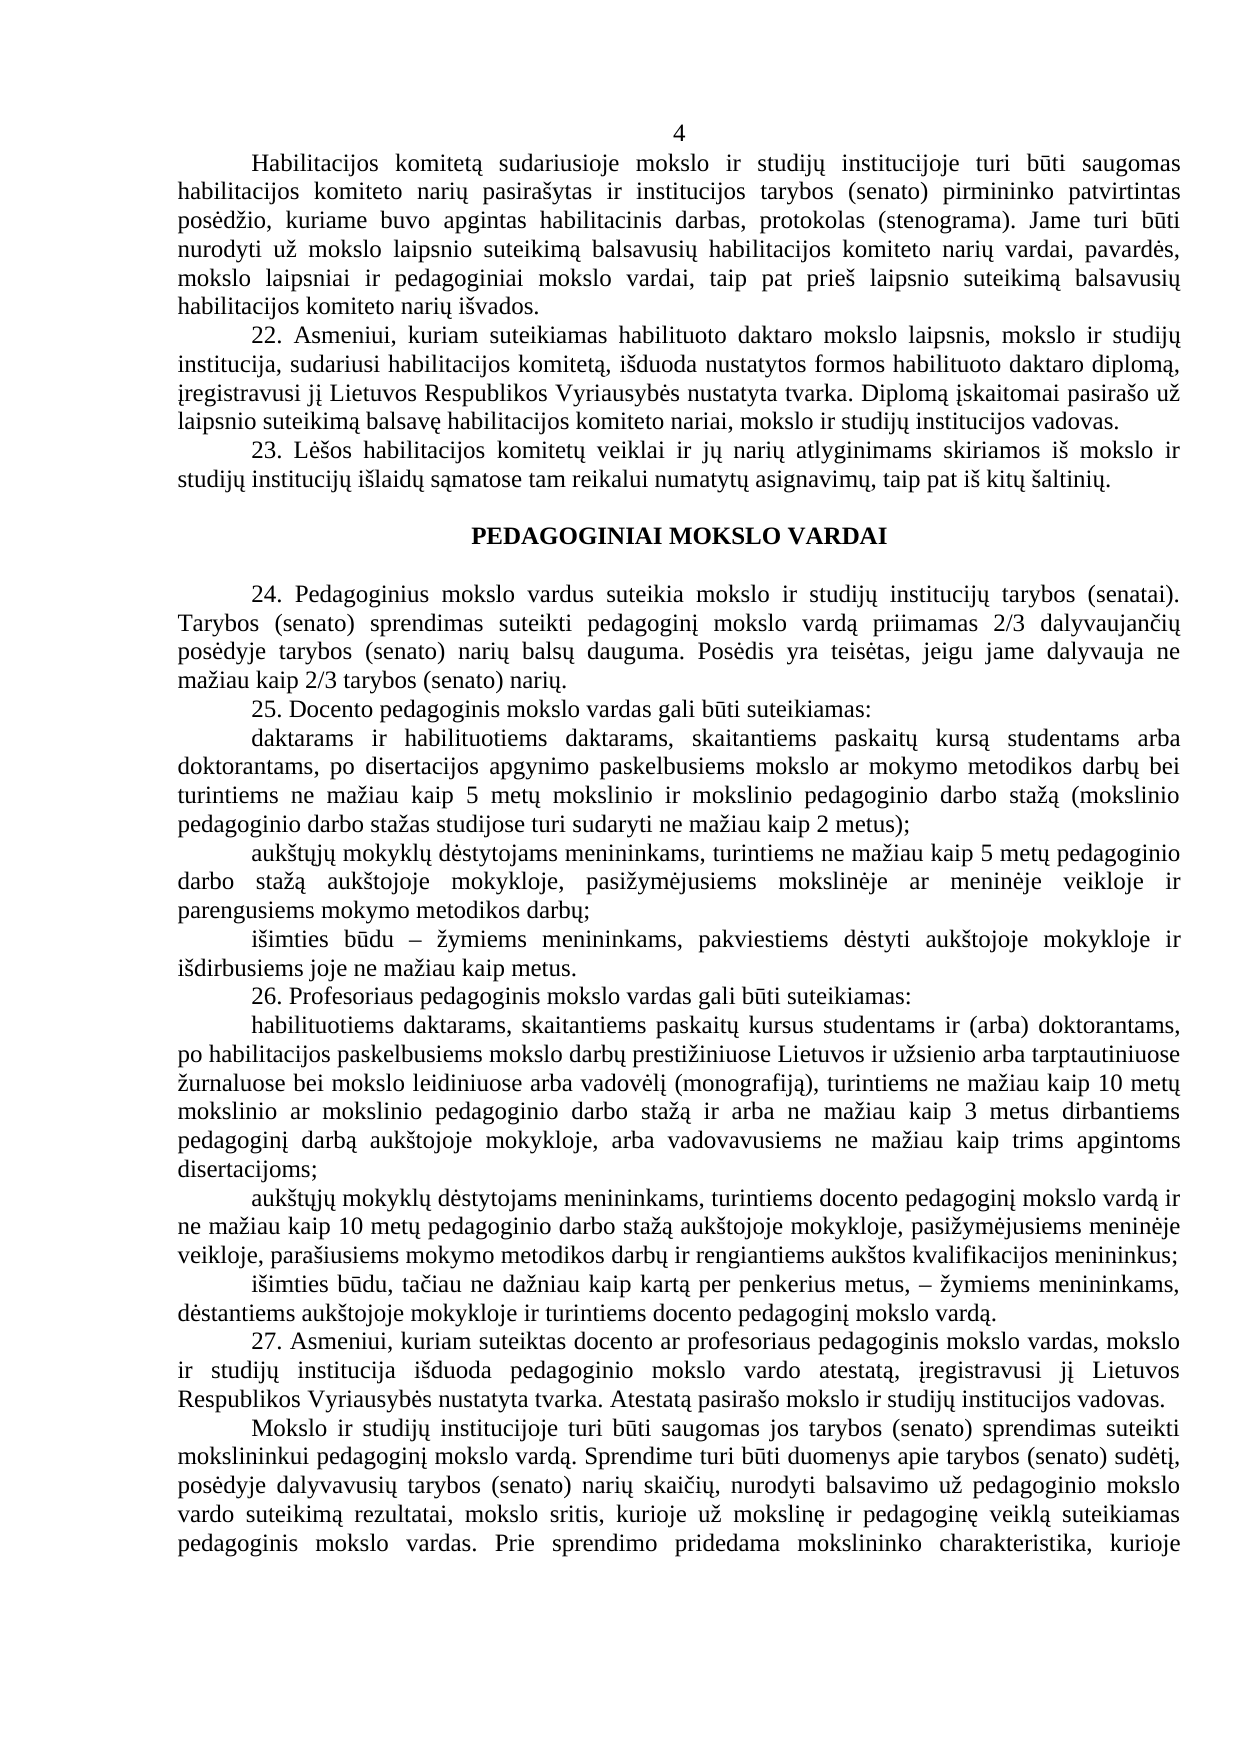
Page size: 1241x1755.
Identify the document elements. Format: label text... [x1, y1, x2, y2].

text habilituotiems daktarams, skaitantiems paskaitų kursus studentams ir (arba) doktorantams, po habilitacijos paskelbusiems mokslo darbų prestižiniuose Lietuvos ir užsienio arba tarptautiniuose žurnaluose bei mokslo leidiniuose arba vadovėlį (monografiją), turintiems ne mažiau kaip 10 metų mokslinio ar mokslinio pedagoginio darbo stažą ir arba ne mažiau kaip 3 metus dirbantiems pedagoginį darbą aukštojoje mokykloje, arba vadovavusiems ne mažiau kaip trims apgintoms disertacijoms; [177, 1010, 1181, 1183]
text 25. Docento pedagoginis mokslo vardas gali būti suteikiamas: [177, 694, 1181, 723]
text išimties būdu, tačiau ne dažniau kaip kartą per penkerius metus, – žymiems menininkams, dėstantiems aukštojoje mokykloje ir turintiems docento pedagoginį mokslo vardą. [177, 1269, 1181, 1326]
text Habilitacijos komitetą sudariusioje mokslo ir studijų institucijoje turi būti saugomas habilitacijos komiteto narių pasirašytas ir institucijos tarybos (senato) pirmininko patvirtintas posėdžio, kuriame buvo apgintas habilitacinis darbas, protokolas (stenograma). Jame turi būti nurodyti už mokslo laipsnio suteikimą balsavusių habilitacijos komiteto narių vardai, pavardės, mokslo laipsniai ir pedagoginiai mokslo vardai, taip pat prieš laipsnio suteikimą balsavusių habilitacijos komiteto narių išvados. [177, 148, 1181, 320]
text 23. Lėšos habilitacijos komitetų veiklai ir jų narių atlyginimams skiriamos iš mokslo ir studijų institucijų išlaidų sąmatose tam reikalui numatytų asignavimų, taip pat iš kitų šaltinių. [177, 435, 1181, 493]
text 22. Asmeniui, kuriam suteikiamas habilituoto daktaro mokslo laipsnis, mokslo ir studijų institucija, sudariusi habilitacijos komitetą, išduoda nustatytos formos habilituoto daktaro diplomą, įregistravusi jį Lietuvos Respublikos Vyriausybės nustatyta tvarka. Diplomą įskaitomai pasirašo už laipsnio suteikimą balsavę habilitacijos komiteto nariai, mokslo ir studijų institucijos vadovas. [177, 320, 1181, 435]
text 27. Asmeniui, kuriam suteiktas docento ar profesoriaus pedagoginis mokslo vardas, mokslo ir studijų institucija išduoda pedagoginio mokslo vardo atestatą, įregistravusi jį Lietuvos Respublikos Vyriausybės nustatyta tvarka. Atestatą pasirašo mokslo ir studijų institucijos vadovas. [177, 1326, 1181, 1413]
text 24. Pedagoginius mokslo vardus suteikia mokslo ir studijų institucijų tarybos (senatai). Tarybos (senato) sprendimas suteikti pedagoginį mokslo vardą priimamas 2/3 dalyvaujančių posėdyje tarybos (senato) narių balsų dauguma. Posėdis yra teisėtas, jeigu jame dalyvauja ne mažiau kaip 2/3 tarybos (senato) narių. [177, 579, 1181, 694]
text 26. Profesoriaus pedagoginis mokslo vardas gali būti suteikiamas: [177, 981, 1181, 1010]
text aukštųjų mokyklų dėstytojams menininkams, turintiems docento pedagoginį mokslo vardą ir ne mažiau kaip 10 metų pedagoginio darbo stažą aukštojoje mokykloje, pasižymėjusiems meninėje veikloje, parašiusiems mokymo metodikos darbų ir rengiantiems aukštos kvalifikacijos menininkus; [177, 1183, 1181, 1269]
text Mokslo ir studijų institucijoje turi būti saugomas jos tarybos (senato) sprendimas suteikti mokslininkui pedagoginį mokslo vardą. Sprendime turi būti duomenys apie tarybos (senato) sudėtį, posėdyje dalyvavusių tarybos (senato) narių skaičių, nurodyti balsavimo už pedagoginio mokslo vardo suteikimą rezultatai, mokslo sritis, kurioje už mokslinę ir pedagoginę veiklą suteikiamas pedagoginis mokslo vardas. Prie sprendimo pridedama mokslininko charakteristika, kurioje [177, 1413, 1181, 1556]
text Pedagoginiai mokslo vardai [177, 521, 1181, 550]
text daktarams ir habilituotiems daktarams, skaitantiems paskaitų kursą studentams arba doktorantams, po disertacijos apgynimo paskelbusiems mokslo ar mokymo metodikos darbų bei turintiems ne mažiau kaip 5 metų mokslinio ir mokslinio pedagoginio darbo stažą (mokslinio pedagoginio darbo stažas studijose turi sudaryti ne mažiau kaip 2 metus); [177, 723, 1181, 838]
text išimties būdu – žymiems menininkams, pakviestiems dėstyti aukštojoje mokykloje ir išdirbusiems joje ne mažiau kaip metus. [177, 924, 1181, 981]
text aukštųjų mokyklų dėstytojams menininkams, turintiems ne mažiau kaip 5 metų pedagoginio darbo stažą aukštojoje mokykloje, pasižymėjusiems mokslinėje ar meninėje veikloje ir parengusiems mokymo metodikos darbų; [177, 838, 1181, 924]
